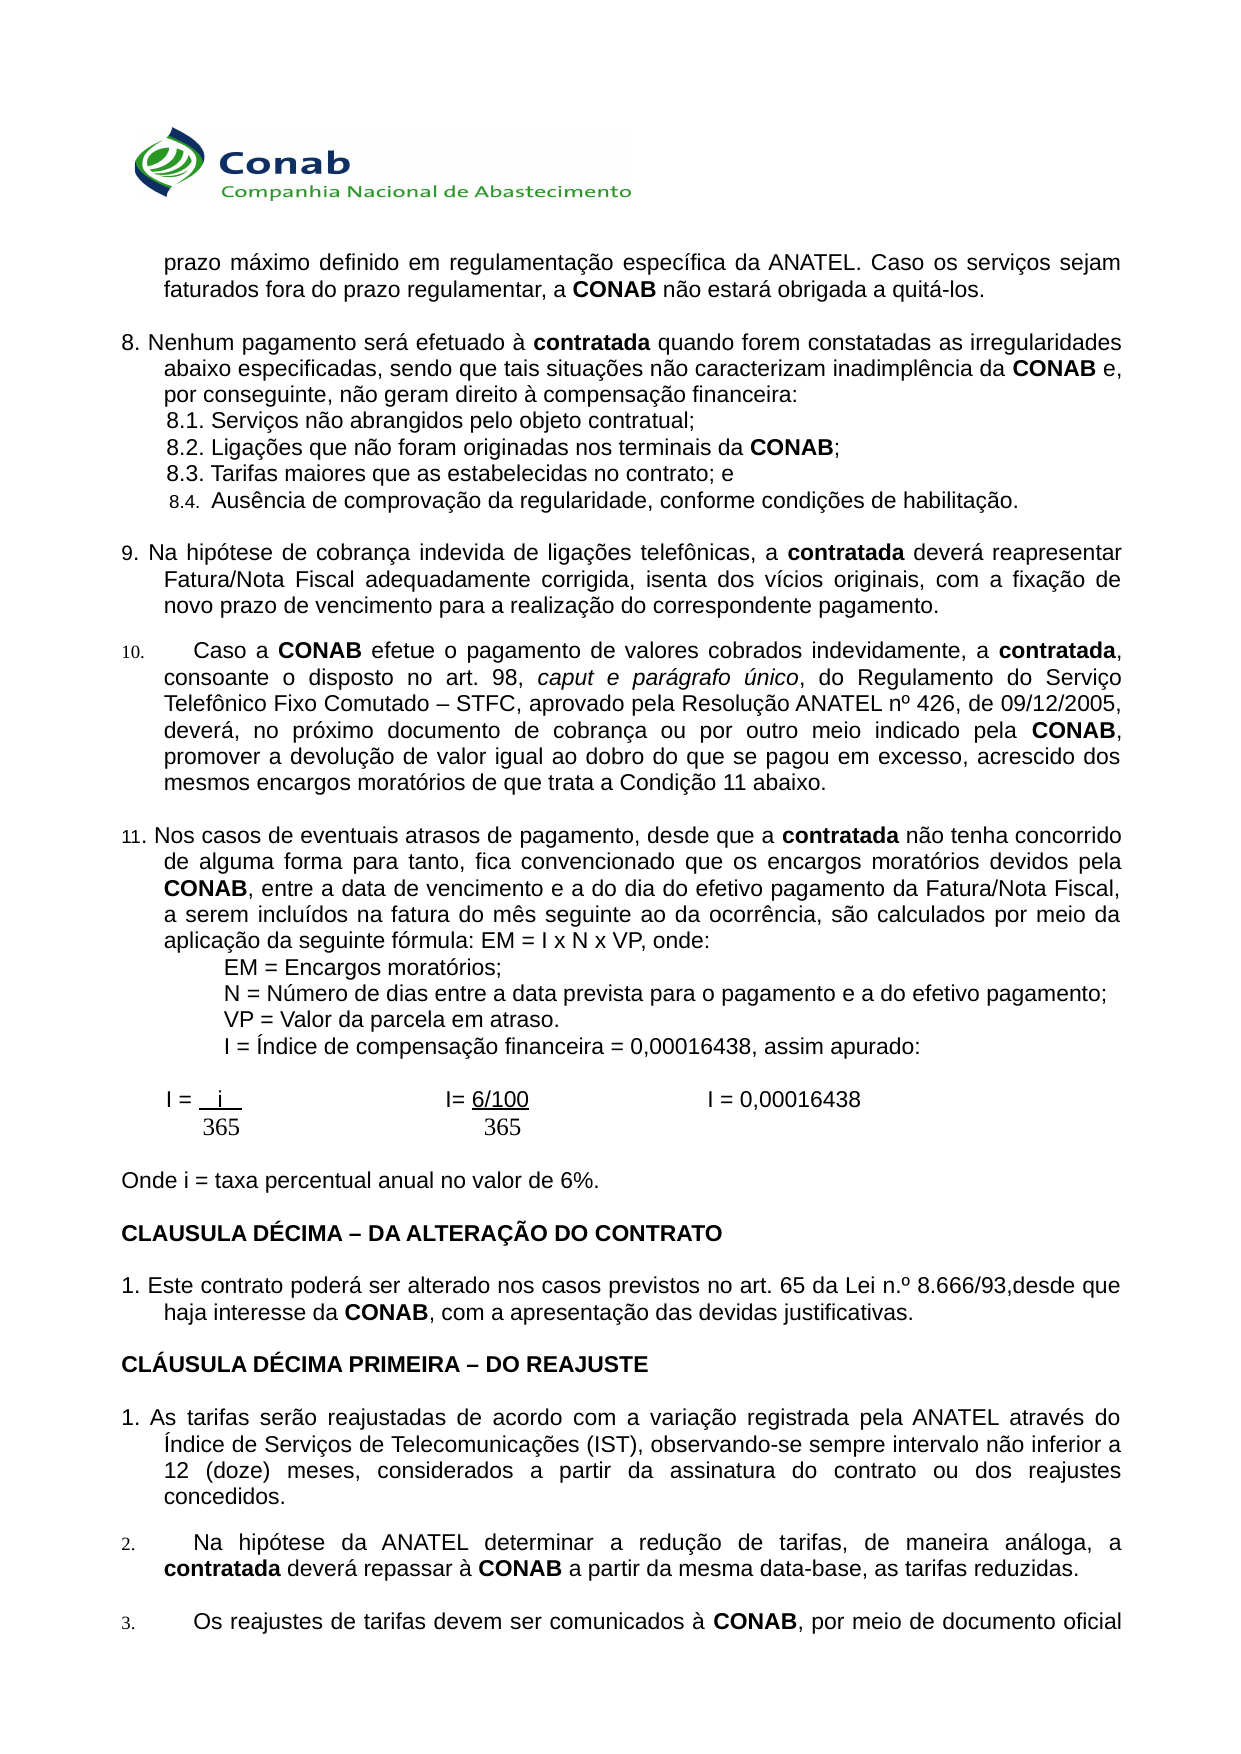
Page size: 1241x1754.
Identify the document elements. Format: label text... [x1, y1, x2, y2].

text I = i I= 6/100 I = 0,00016438 [121, 1086, 1122, 1112]
text 11. Nos casos de eventuais atrasos de pagamento, desde que a contratada não tenha concorrido de alguma forma para tanto, fica convencionado que os encargos moratórios devidos pela CONAB, entre a data de vencimento e a do dia do efetivo pagamento da Fatura/Nota Fiscal, a serem incluídos na fatura do mês seguinte ao da ocorrência, são calculados por meio da aplicação da seguinte fórmula: EM = I x N x VP, onde: [121, 822, 1122, 954]
text Onde i = taxa percentual anual no valor de 6%. [121, 1167, 1122, 1193]
list Os reajustes de tarifas devem ser comunicados à CONAB, por meio de documento oficial [121, 1608, 1122, 1634]
text 8.1. Serviços não abrangidos pelo objeto contratual; [166, 407, 1122, 434]
list Caso a CONAB efetue o pagamento de valores cobrados indevidamente, a contratada, consoante o disposto no art. 98, caput e parágrafo único, do Regulamento do Serviço Telefônico Fixo Comutado – STFC, aprovado pela Resolução ANATEL nº 426, de 09/12/2005, deverá, no próximo documento de cobrança ou por outro meio indicado pela CONAB, promover a devolução de valor igual ao dobro do que se pagou em excesso, acrescido dos mesmos encargos moratórios de que trata a Condição 11 abaixo. [121, 637, 1122, 796]
text I = Índice de compensação financeira = 0,00016438, assim apurado: [224, 1033, 1122, 1059]
text N = Número de dias entre a data prevista para o pagamento e a do efetivo pagamento; [224, 980, 1122, 1006]
text 1. As tarifas serão reajustadas de acordo com a variação registrada pela ANATEL através do Índice de Serviços de Telecomunicações (IST), observando-se sempre intervalo não inferior a 12 (doze) meses, considerados a partir da assinatura do contrato ou dos reajustes concedidos. [121, 1404, 1122, 1509]
picture [134, 127, 631, 201]
list prazo máximo definido em regulamentação específica da ANATEL. Caso os serviços sejam faturados fora do prazo regulamentar, a CONAB não estará obrigada a quitá-los. [121, 249, 1122, 302]
text CLAUSULA DÉCIMA – DA ALTERAÇÃO DO CONTRATO [121, 1220, 1122, 1246]
text 9. Na hipótese de cobrança indevida de ligações telefônicas, a contratada deverá reapresentar Fatura/Nota Fiscal adequadamente corrigida, isenta dos vícios originais, com a fixação de novo prazo de vencimento para a realização do correspondente pagamento. [121, 539, 1122, 618]
text VP = Valor da parcela em atraso. [224, 1006, 1122, 1033]
text EM = Encargos moratórios; [224, 954, 1122, 980]
list Na hipótese da ANATEL determinar a redução de tarifas, de maneira análoga, a contratada deverá repassar à CONAB a partir da mesma data-base, as tarifas reduzidas. [121, 1529, 1122, 1581]
text 8. Nenhum pagamento será efetuado à contratada quando forem constatadas as irregularidades abaixo especificadas, sendo que tais situações não caracterizam inadimplência da CONAB e, por conseguinte, não geram direito à compensação financeira: [121, 328, 1122, 407]
text 1. Este contrato poderá ser alterado nos casos previstos no art. 65 da Lei n.º 8.666/93,desde que haja interesse da CONAB, com a apresentação das devidas justificativas. [121, 1272, 1122, 1325]
text 8.2. Ligações que não foram originadas nos terminais da CONAB; [166, 434, 1122, 460]
text 8.3. Tarifas maiores que as estabelecidas no contrato; e [166, 460, 1122, 487]
text CLÁUSULA DÉCIMA PRIMEIRA – DO REAJUSTE [121, 1351, 1122, 1378]
text 365 365 [121, 1112, 1122, 1141]
list Ausência de comprovação da regularidade, conforme condições de habilitação. [169, 487, 1122, 513]
